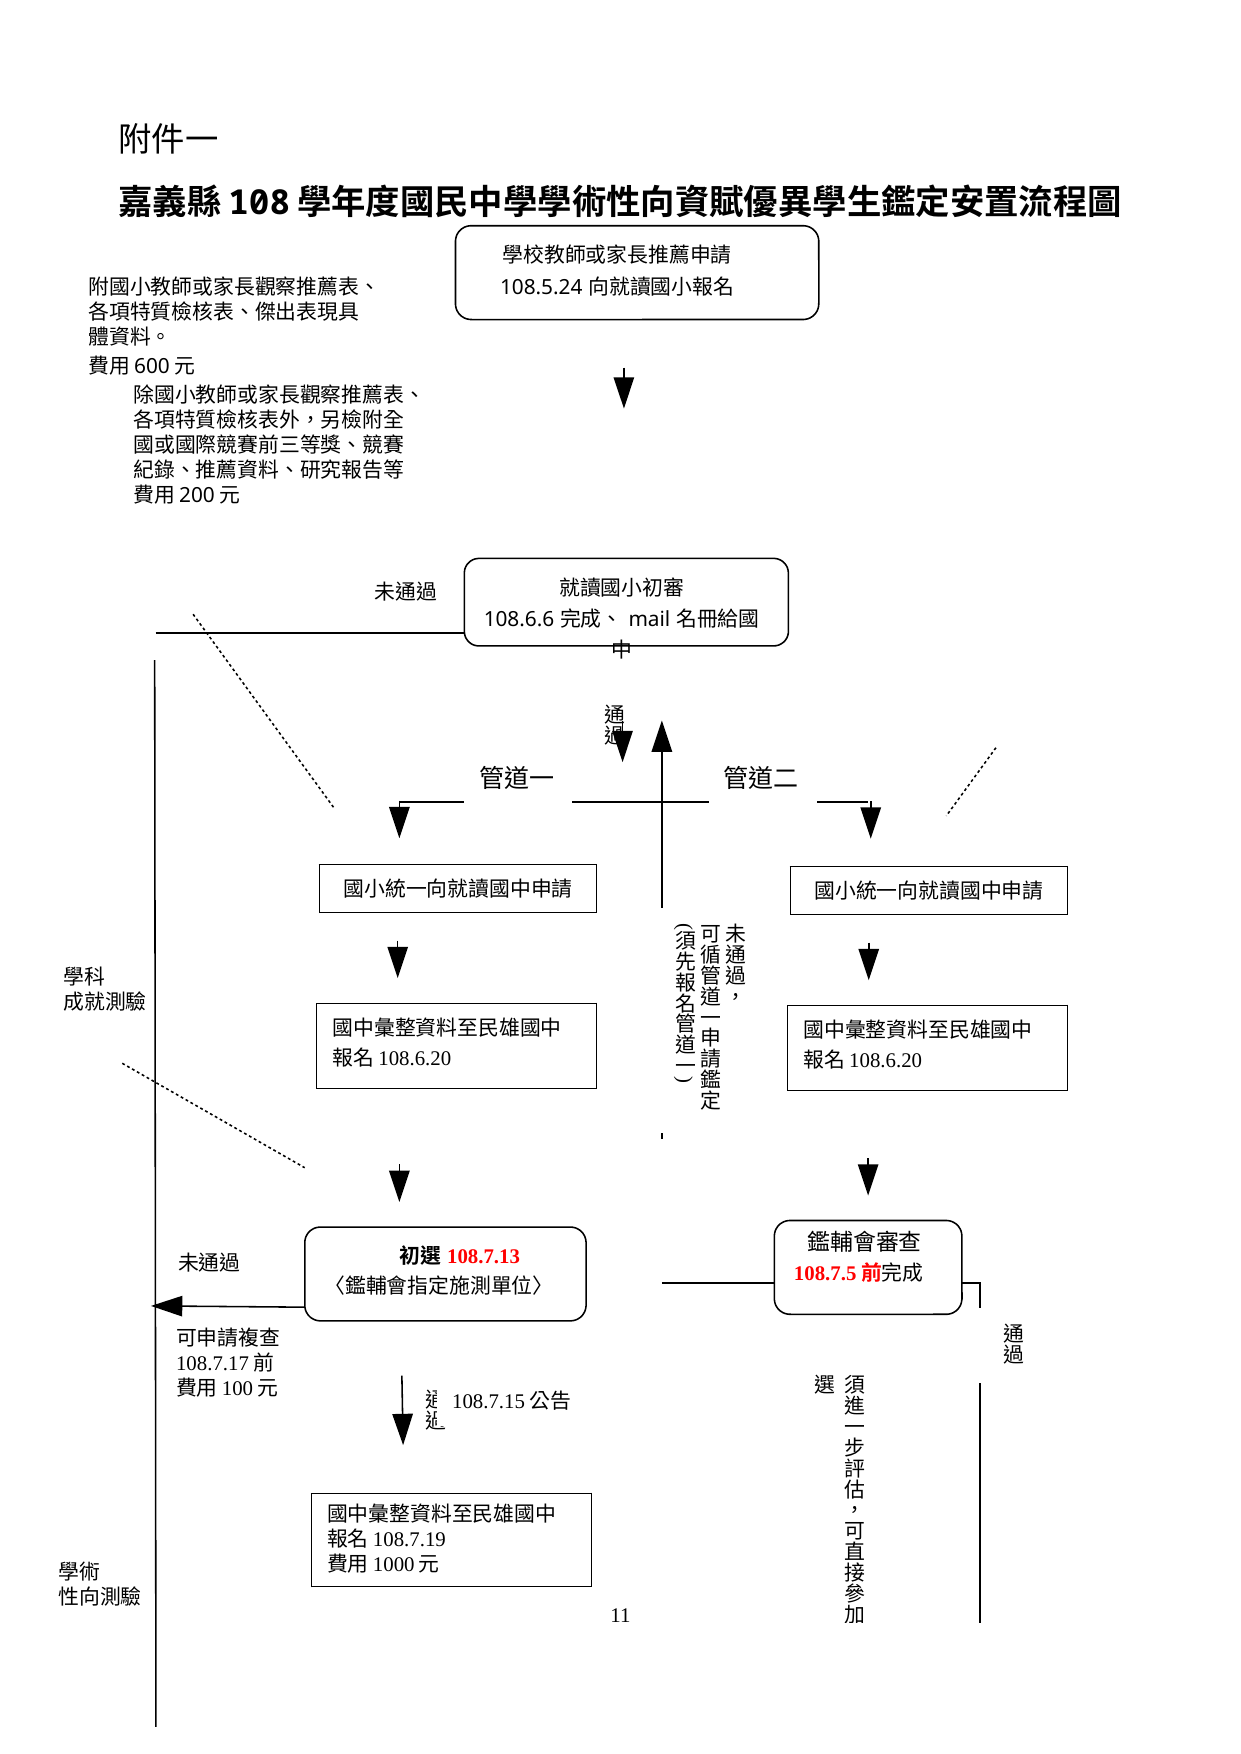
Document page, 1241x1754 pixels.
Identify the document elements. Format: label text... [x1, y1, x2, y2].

text [156, 989, 183, 1014]
text 學科 [63, 964, 154, 989]
text 管道一 [479, 758, 557, 794]
text 國中彙整資料至民雄國中報名108.6.20 [332, 1011, 581, 1072]
text 費用600元 [88, 350, 377, 380]
text 費用200元 [133, 482, 422, 507]
text 未通過， [723, 923, 748, 1118]
text 費用100元 [176, 1376, 304, 1401]
text 國小統一向就讀國中申請 [806, 874, 1052, 904]
text 除國小教師或家長觀察推薦表、各項特質檢核表外，另檢附全國或國際競賽前三等獎、競賽紀錄、推薦資料、研究報告等 [133, 382, 422, 482]
text 國中彙整資料至民雄國中報名108.6.20 [803, 1013, 1052, 1073]
text 通過 [600, 704, 630, 749]
text 附件一 [118, 96, 1122, 158]
text (須先報名管道一) [673, 923, 698, 1118]
text 108.7.17前 [176, 1351, 304, 1376]
text [156, 964, 183, 989]
text 學術 [58, 1559, 154, 1584]
text 通過 [999, 1323, 1029, 1368]
text 嘉義縣108學年度國民中學學術性向資賦優異學生鑑定安置流程圖 [118, 158, 1122, 221]
text 國小統一向就讀國中申請 [334, 872, 581, 903]
text 通過 [421, 1389, 451, 1434]
text 成就測驗 [63, 989, 154, 1014]
text 可申請複查 [176, 1326, 304, 1351]
text 國中彙整資料至民雄國中報名108.7.19 [327, 1501, 576, 1551]
text 附國小教師或家長觀察推薦表、各項特質檢核表、傑出表現具體資料。 [88, 275, 377, 350]
text 108.7.15公告 [452, 1384, 634, 1415]
text 未通過 [374, 576, 457, 606]
text 費用1000元 [327, 1551, 576, 1576]
text 須進一步評估，可直接參加管道一複選 [810, 1374, 870, 1623]
text 可循管道一申請鑑定 [698, 923, 723, 1118]
text 管道二 [724, 758, 802, 794]
text 性向測驗 [58, 1584, 155, 1609]
text 未通過 [178, 1246, 260, 1277]
